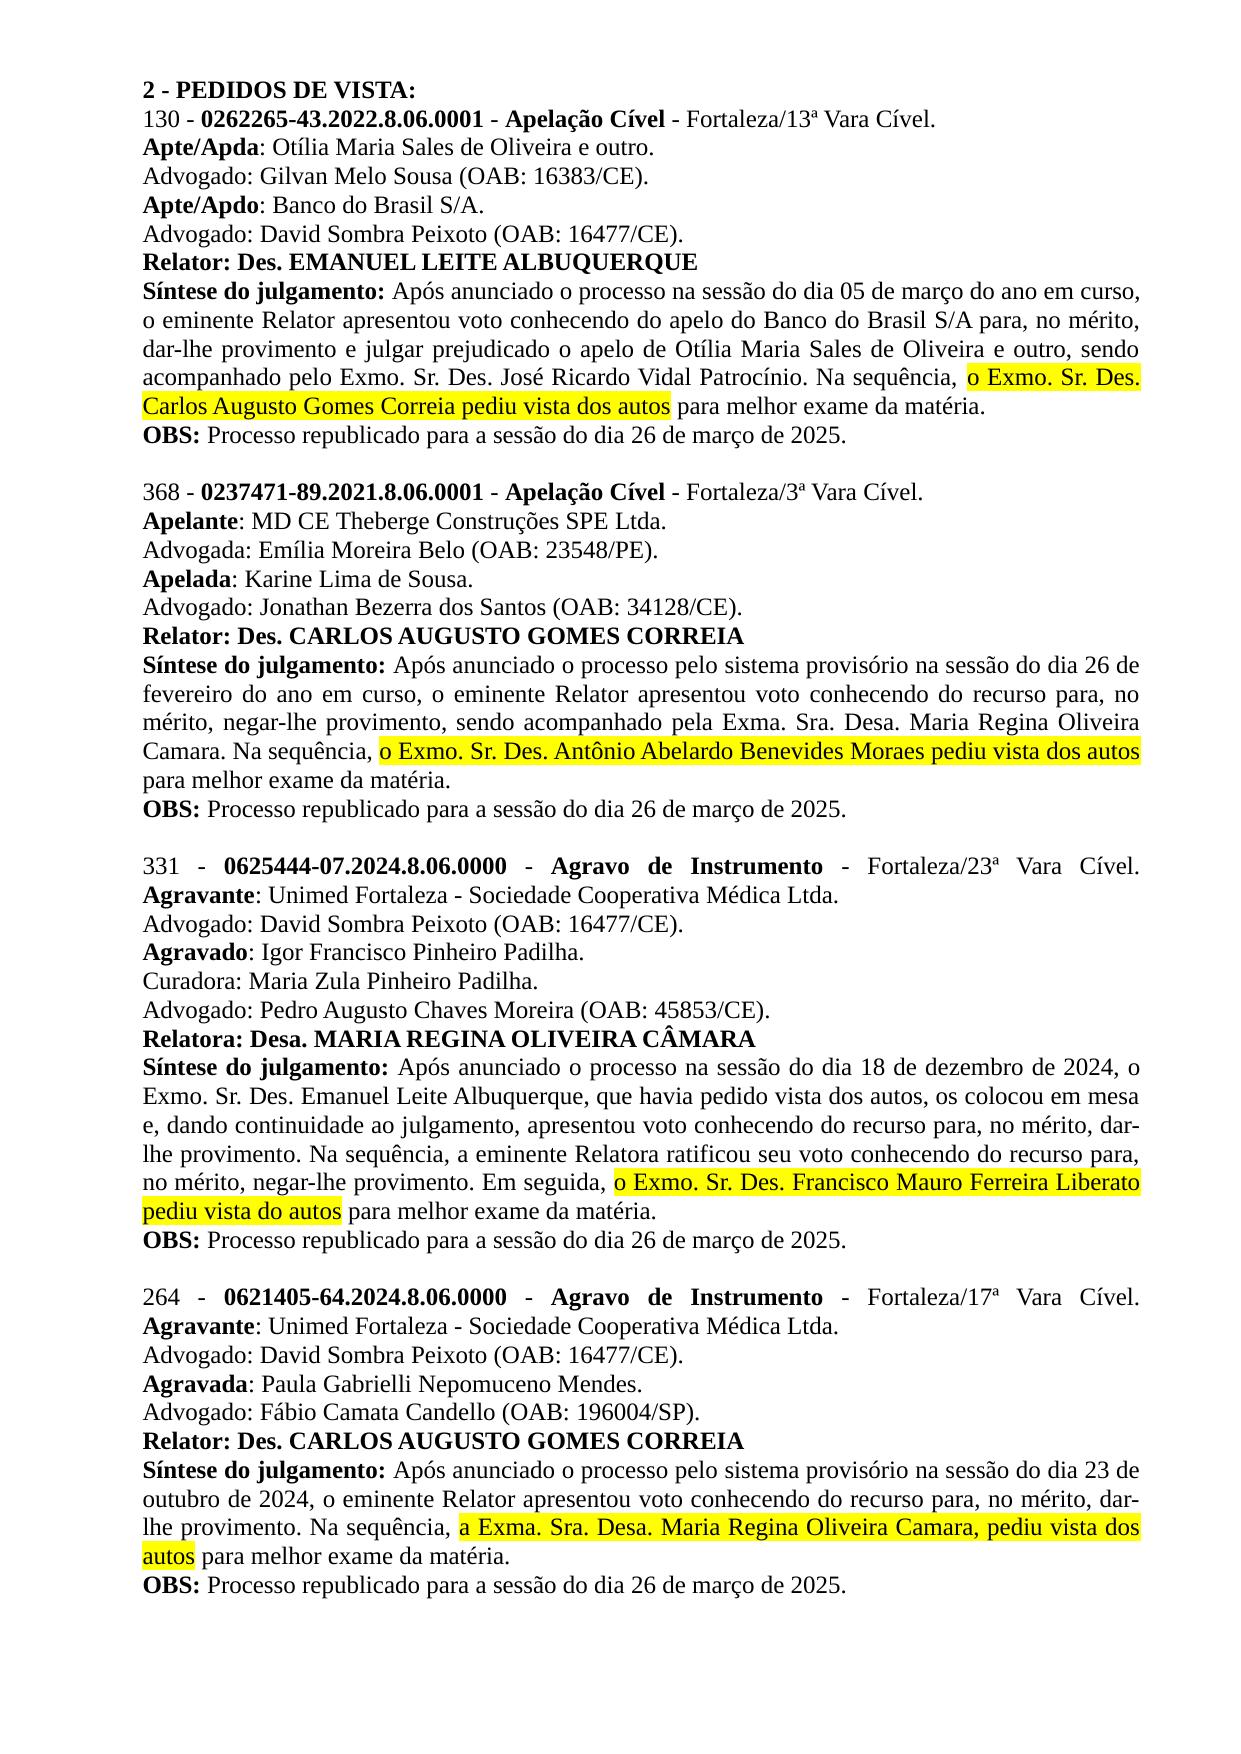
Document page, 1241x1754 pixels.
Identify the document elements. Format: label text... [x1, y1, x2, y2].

text Advogado: David Sombra Peixoto (OAB: 16477/CE). [142, 909, 1141, 937]
text 368 - 0237471-89.2021.8.06.0001 - Apelação Cível - Fortaleza/3ª Vara Cível. [142, 477, 1141, 506]
text Advogado: Jonathan Bezerra dos Santos (OAB: 34128/CE). [142, 592, 1141, 621]
text Apte/Apdo: Banco do Brasil S/A. [142, 190, 1141, 219]
text OBS: Processo republicado para a sessão do dia 26 de março de 2025. [142, 794, 1141, 822]
text OBS: Processo republicado para a sessão do dia 26 de março de 2025. [142, 420, 1141, 449]
text Síntese do julgamento: Após anunciado o processo pelo sistema provisório na sessão do dia 23 de outubro de 2024, o eminente Relator apresentou voto conhecendo do recurso para, no mérito, dar-lhe provimento. Na sequência, a Exma. Sra. Desa. Maria Regina Oliveira Camara, pediu vista dos autos para melhor exame da matéria. [142, 1455, 1141, 1570]
text Síntese do julgamento: Após anunciado o processo pelo sistema provisório na sessão do dia 26 de fevereiro do ano em curso, o eminente Relator apresentou voto conhecendo do recurso para, no mérito, negar-lhe provimento, sendo acompanhado pela Exma. Sra. Desa. Maria Regina Oliveira Camara. Na sequência, o Exmo. Sr. Des. Antônio Abelardo Benevides Moraes pediu vista dos autos para melhor exame da matéria. [142, 650, 1141, 794]
text Síntese do julgamento: Após anunciado o processo na sessão do dia 18 de dezembro de 2024, o Exmo. Sr. Des. Emanuel Leite Albuquerque, que havia pedido vista dos autos, os colocou em mesa e, dando continuidade ao julgamento, apresentou voto conhecendo do recurso para, no mérito, dar-lhe provimento. Na sequência, a eminente Relatora ratificou seu voto conhecendo do recurso para, no mérito, negar-lhe provimento. Em seguida, o Exmo. Sr. Des. Francisco Mauro Ferreira Liberato pediu vista do autos para melhor exame da matéria. [142, 1052, 1141, 1225]
text Advogado: Fábio Camata Candello (OAB: 196004/SP). [142, 1397, 1141, 1426]
text OBS: Processo republicado para a sessão do dia 26 de março de 2025. [142, 1225, 1141, 1254]
text Advogado: David Sombra Peixoto (OAB: 16477/CE). [142, 1340, 1141, 1369]
text Relatora: Desa. MARIA REGINA OLIVEIRA CÂMARA [142, 1024, 1141, 1052]
text Apte/Apda: Otília Maria Sales de Oliveira e outro. [142, 132, 1141, 161]
text Relator: Des. EMANUEL LEITE ALBUQUERQUE [142, 247, 1141, 276]
text 2 - PEDIDOS DE VISTA: [142, 75, 1141, 104]
text 130 - 0262265-43.2022.8.06.0001 - Apelação Cível - Fortaleza/13ª Vara Cível. [142, 104, 1141, 132]
text Apelante: MD CE Theberge Construções SPE Ltda. [142, 506, 1141, 535]
text Advogado: David Sombra Peixoto (OAB: 16477/CE). [142, 219, 1141, 247]
text Agravado: Igor Francisco Pinheiro Padilha. [142, 937, 1141, 966]
text Relator: Des. CARLOS AUGUSTO GOMES CORREIA [142, 1426, 1141, 1455]
text Agravada: Paula Gabrielli Nepomuceno Mendes. [142, 1369, 1141, 1397]
text Advogada: Emília Moreira Belo (OAB: 23548/PE). [142, 535, 1141, 564]
text 331 - 0625444-07.2024.8.06.0000 - Agravo de Instrumento - Fortaleza/23ª Vara Cível. Agravante: Unimed Fortaleza - Sociedade Cooperativa Médica Ltda. [142, 851, 1141, 909]
text Síntese do julgamento: Após anunciado o processo na sessão do dia 05 de março do ano em curso, o eminente Relator apresentou voto conhecendo do apelo do Banco do Brasil S/A para, no mérito, dar-lhe provimento e julgar prejudicado o apelo de Otília Maria Sales de Oliveira e outro, sendo acompanhado pelo Exmo. Sr. Des. José Ricardo Vidal Patrocínio. Na sequência, o Exmo. Sr. Des. Carlos Augusto Gomes Correia pediu vista dos autos para melhor exame da matéria. [142, 276, 1141, 420]
text 264 - 0621405-64.2024.8.06.0000 - Agravo de Instrumento - Fortaleza/17ª Vara Cível. Agravante: Unimed Fortaleza - Sociedade Cooperativa Médica Ltda. [142, 1282, 1141, 1340]
text Relator: Des. CARLOS AUGUSTO GOMES CORREIA [142, 621, 1141, 650]
text Advogado: Gilvan Melo Sousa (OAB: 16383/CE). [142, 161, 1141, 190]
text Advogado: Pedro Augusto Chaves Moreira (OAB: 45853/CE). [142, 995, 1141, 1024]
text Curadora: Maria Zula Pinheiro Padilha. [142, 966, 1141, 995]
text OBS: Processo republicado para a sessão do dia 26 de março de 2025. [142, 1570, 1141, 1599]
text Apelada: Karine Lima de Sousa. [142, 564, 1141, 592]
